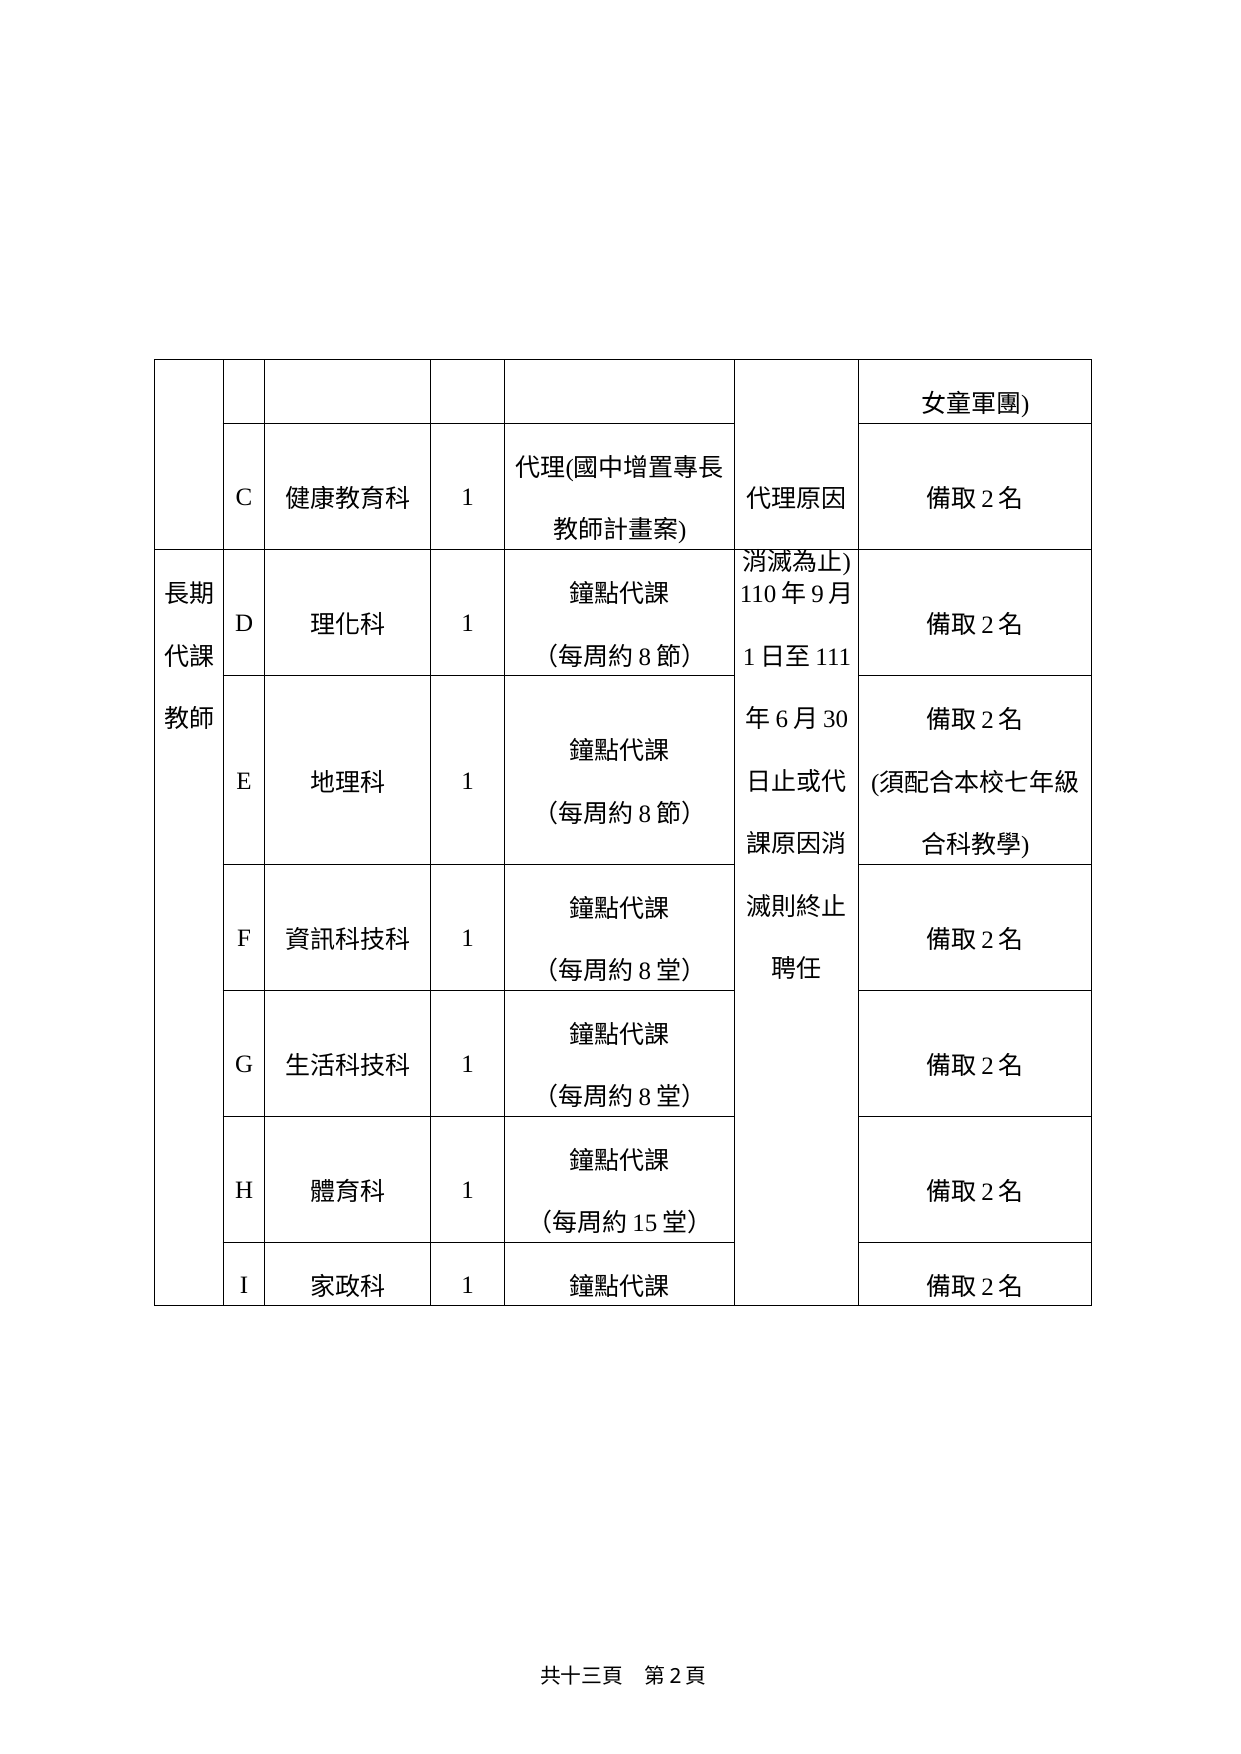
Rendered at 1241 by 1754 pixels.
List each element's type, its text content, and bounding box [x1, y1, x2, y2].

table_cell 1 [431, 1117, 504, 1242]
table_cell 鐘點代課 （每周約8堂） [505, 991, 734, 1116]
table_cell 備取2名 [859, 550, 1091, 675]
table_cell 備取2名 [859, 1243, 1091, 1305]
table_cell 鐘點代課 （每周約8節） [505, 676, 734, 863]
table_cell 鐘點代課 [505, 1243, 734, 1305]
table_cell [431, 360, 504, 423]
table_cell 備取2名 [859, 1117, 1091, 1242]
table_cell I [224, 1243, 264, 1305]
table_cell 代理(國中增置專長教師計畫案) [505, 424, 734, 549]
table_cell D [224, 550, 264, 675]
table_cell 1學年 (依臺中市政府教育局規定或代理原因消滅為止) [735, 360, 858, 549]
table_cell 理化科 [265, 550, 430, 675]
table_cell 生活科技科 [265, 991, 430, 1116]
table_cell 110年9月1日至111年6月30日止或代課原因消滅則終止聘任 [735, 550, 858, 1305]
table_cell 備取2名 [859, 865, 1091, 989]
table_cell [265, 360, 430, 423]
table_cell 1 [431, 991, 504, 1116]
table_cell 鐘點代課 （每周約8節） [505, 550, 734, 675]
table_cell 長期代課教師 [155, 550, 223, 1305]
table_cell 女童軍團) [859, 360, 1091, 423]
table_cell 鐘點代課 （每周約15堂） [505, 1117, 734, 1242]
table_cell 地理科 [265, 676, 430, 863]
table_cell C [224, 424, 264, 549]
table_cell 備取2名 [859, 424, 1091, 549]
table_cell 體育科 [265, 1117, 430, 1242]
table_cell 備取2名 [859, 991, 1091, 1116]
table_cell [155, 360, 223, 549]
table_cell 1 [431, 550, 504, 675]
table_cell 1 [431, 865, 504, 989]
table_cell 1 [431, 1243, 504, 1305]
table_cell E [224, 676, 264, 863]
table_cell 備取2名 (須配合本校七年級 合科教學) [859, 676, 1091, 863]
table_cell 鐘點代課 （每周約8堂） [505, 865, 734, 989]
table_cell [505, 360, 734, 423]
table_cell 家政科 [265, 1243, 430, 1305]
table_cell 1 [431, 676, 504, 863]
table_cell G [224, 991, 264, 1116]
table_cell 資訊科技科 [265, 865, 430, 989]
table_cell 1 [431, 424, 504, 549]
table_cell F [224, 865, 264, 989]
table_cell [224, 360, 264, 423]
table_cell H [224, 1117, 264, 1242]
table_cell 健康教育科 [265, 424, 430, 549]
